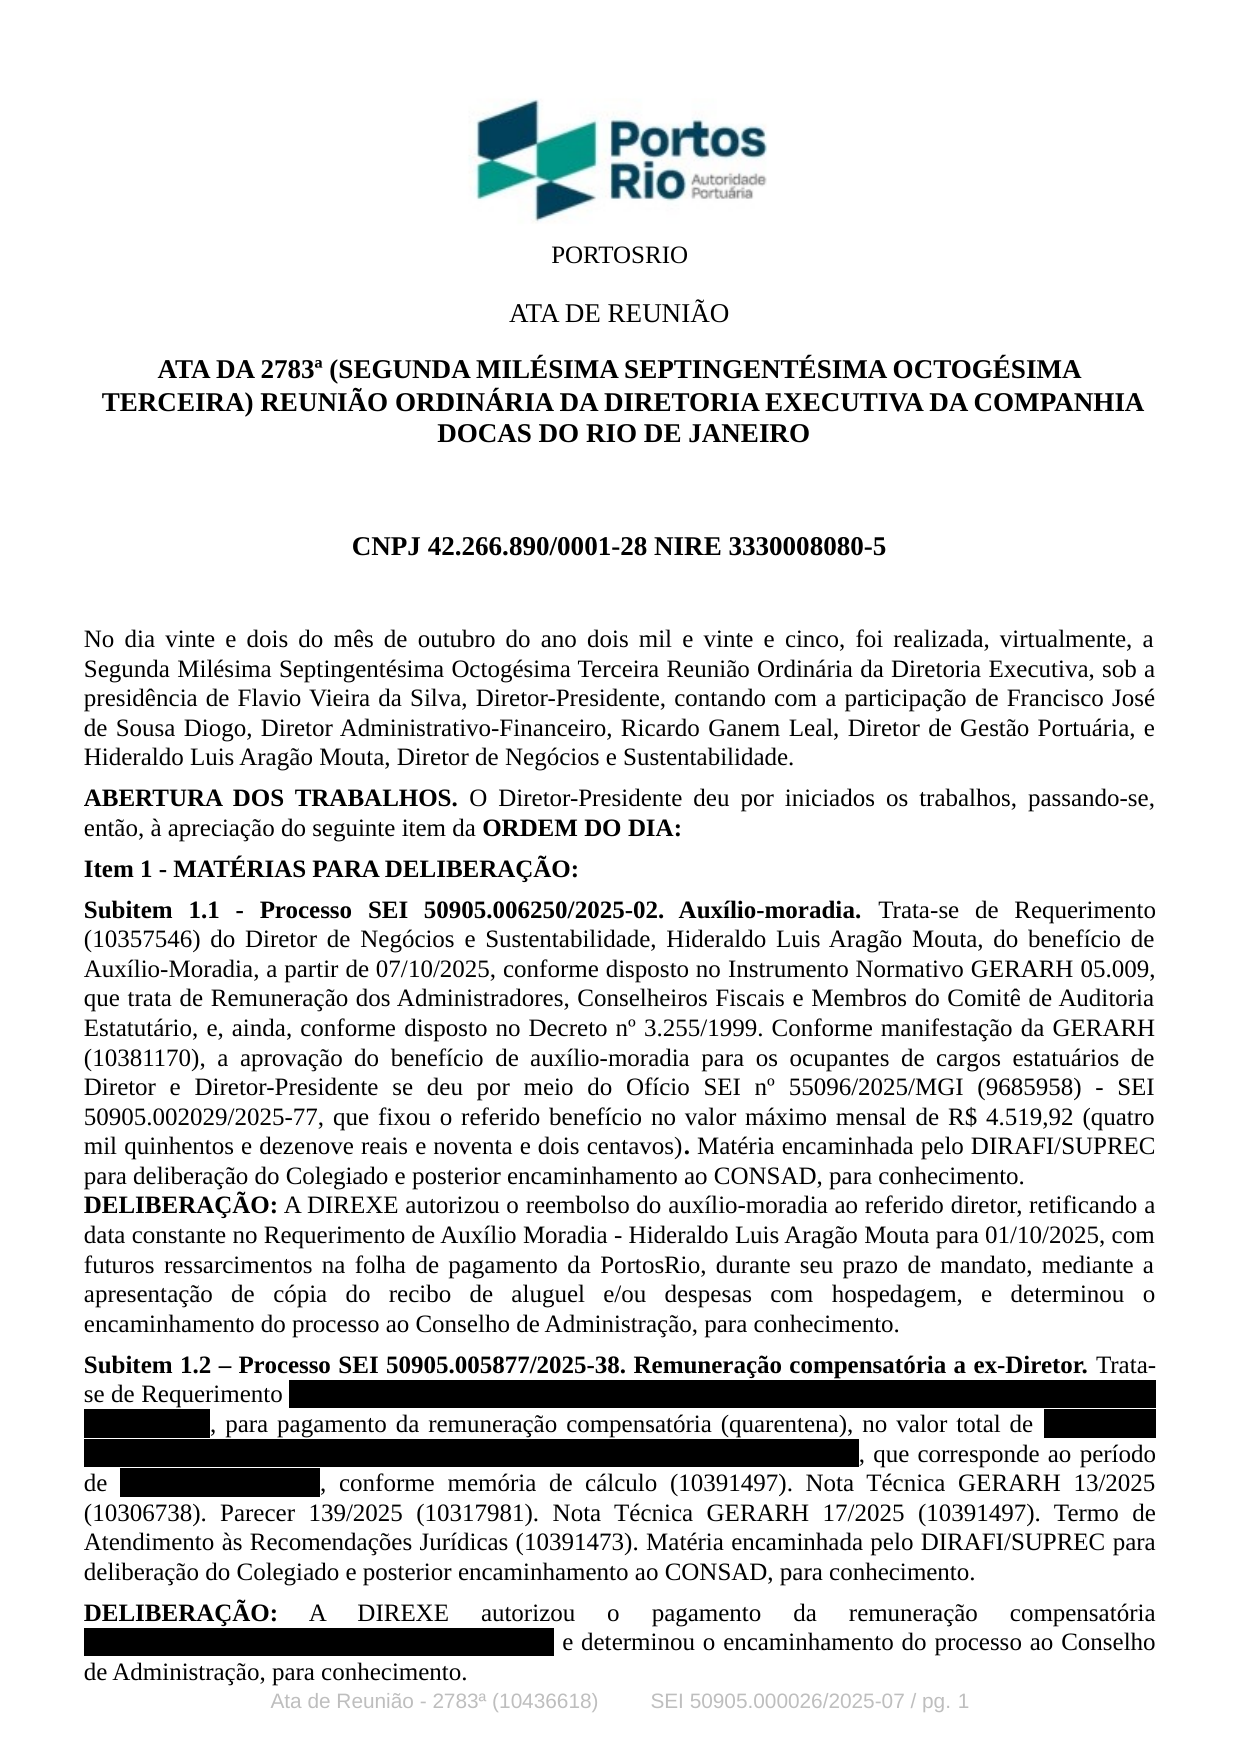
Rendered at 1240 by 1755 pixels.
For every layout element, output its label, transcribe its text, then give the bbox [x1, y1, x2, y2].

text ABERTURA DOS TRABALHOS. O Diretor-Presidente deu por iniciados os trabalhos, passando-se, então, à apreciação do seguinte item da ORDEM DO DIA: [84, 783, 1156, 842]
text DELIBERAÇÃO: A DIREXE autorizou o reembolso do auxílio-moradia ao referido diretor, retificando a data constante no Requerimento de Auxílio Moradia - Hideraldo Luis Aragão Mouta para 01/10/2025, com futuros ressarcimentos na folha de pagamento da PortosRio, durante seu prazo de mandato, mediante a apresentação de cópia do recibo de aluguel e/ou despesas com hospedagem, e determinou o encaminhamento do processo ao Conselho de Administração, para conhecimento. [84, 1191, 1156, 1338]
text PORTOSRIO [72, 240, 1167, 269]
text Item 1 - MATÉRIAS PARA DELIBERAÇÃO: [84, 854, 1175, 883]
text DELIBERAÇÃO: A DIREXE autorizou o pagamento da remuneração compensatória xxxxxxxxxxxxxxxxx xxxxxxxxxxxxxxxxxxxx e determinou o encaminhamento do processo ao Conselho de Administração, para conhecimento. [84, 1598, 1156, 1686]
text ATA DE REUNIÃO [72, 297, 1166, 328]
text CNPJ 42.266.890/0001-28 NIRE 3330008080-5 [72, 530, 1166, 561]
text Subitem 1.2 – Processo SEI 50905.005877/2025-38. Remuneração compensatória a ex-Diretor. Trata-se de Requerimento XXXXXXXXXXXXXXXXXXXXXXXXXXXXXXXXXXXXXXXXXXXXXXXX XXXXXXX, para pagamento da remuneração compensatória (quarentena), no valor total de xxxxxxxxx xxxxxxxxxxxxxxxxxxxxxxxxxxxxxxxxxxxxxxxxxxxxxxxxxxxxxxxxxxxxxx, que corresponde ao período de xxxxxxxxxxxxxxxx, conforme memória de cálculo (10391497). Nota Técnica GERARH 13/2025 (10306738). Parecer 139/2025 (10317981). Nota Técnica GERARH 17/2025 (10391497). Termo de Atendimento às Recomendações Jurídicas (10391473). Matéria encaminhada pelo DIRAFI/SUPREC para deliberação do Colegiado e posterior encaminhamento ao CONSAD, para conhecimento. [84, 1350, 1156, 1586]
text Subitem 1.1 - Processo SEI 50905.006250/2025-02. Auxílio-moradia. Trata-se de Requerimento (10357546) do Diretor de Negócios e Sustentabilidade, Hideraldo Luis Aragão Mouta, do benefício de Auxílio-Moradia, a partir de 07/10/2025, conforme disposto no Instrumento Normativo GERARH 05.009, que trata de Remuneração dos Administradores, Conselheiros Fiscais e Membros do Comitê de Auditoria Estatutário, e, ainda, conforme disposto no Decreto nº 3.255/1999. Conforme manifestação da GERARH (10381170), a aprovação do benefício de auxílio-moradia para os ocupantes de cargos estatuários de Diretor e Diretor-Presidente se deu por meio do Ofício SEI nº 55096/2025/MGI (9685958) - SEI 50905.002029/2025-77, que fixou o referido benefício no valor máximo mensal de R$ 4.519,92 (quatro mil quinhentos e dezenove reais e noventa e dois centavos). Matéria encaminhada pelo DIRAFI/SUPREC para deliberação do Colegiado e posterior encaminhamento ao CONSAD, para conhecimento. [84, 895, 1156, 1190]
text ATA DA 2783ª (SEGUNDA MILÉSIMA SEPTINGENTÉSIMA OCTOGÉSIMA [72, 353, 1168, 384]
text TERCEIRA) REUNIÃO ORDINÁRIA DA DIRETORIA EXECUTIVA DA COMPANHIA DOCAS DO RIO DE JANEIRO [72, 386, 1175, 449]
text No dia vinte e dois do mês de outubro do ano dois mil e vinte e cinco, foi realizada, virtualmente, a Segunda Milésima Septingentésima Octogésima Terceira Reunião Ordinária da Diretoria Executiva, sob a presidência de Flavio Vieira da Silva, Diretor-Presidente, contando com a participação de Francisco José de Sousa Diogo, Diretor Administrativo-Financeiro, Ricardo Ganem Leal, Diretor de Gestão Portuária, e Hideraldo Luis Aragão Mouta, Diretor de Negócios e Sustentabilidade. [84, 624, 1156, 771]
